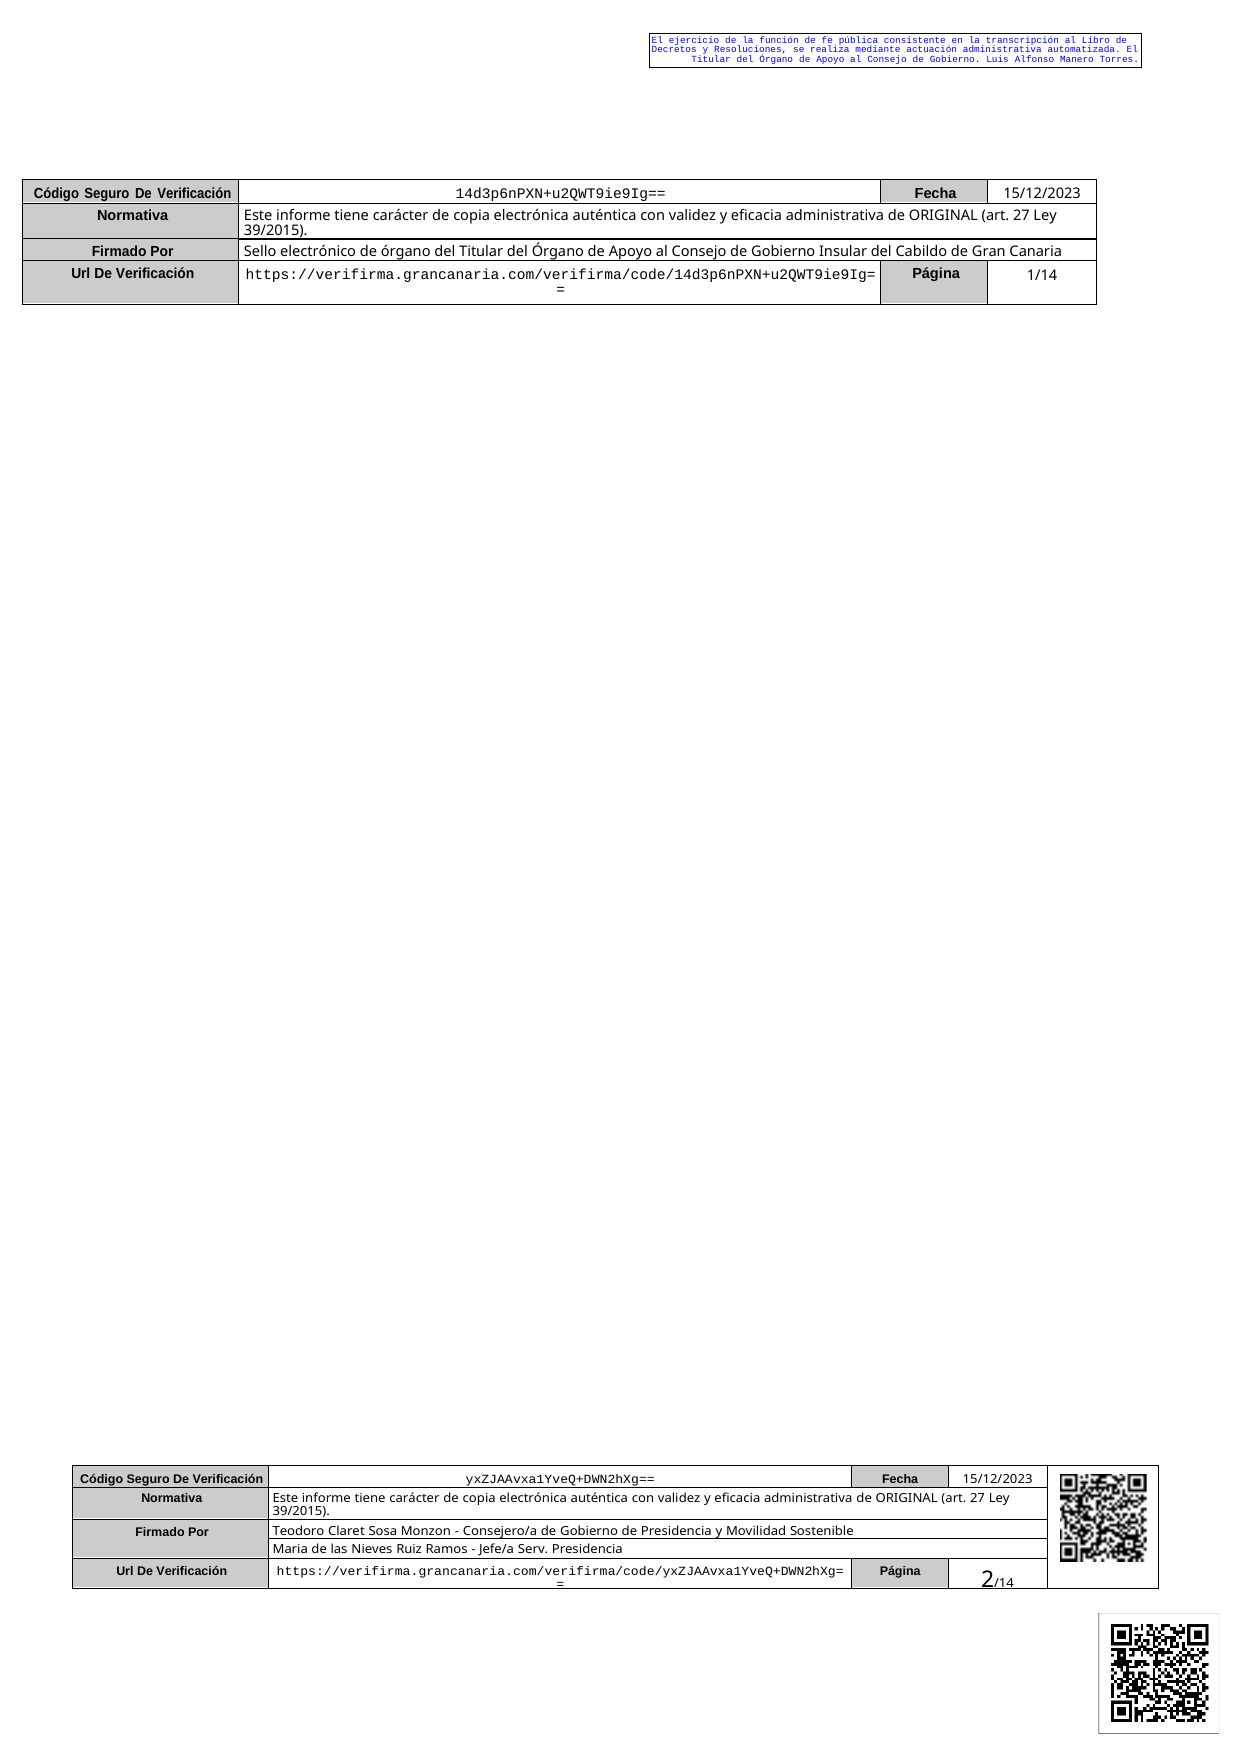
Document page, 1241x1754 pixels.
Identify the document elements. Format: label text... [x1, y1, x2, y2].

picture [1098, 1613, 1220, 1734]
table_header Código Seguro De Verificación [23, 180, 238, 202]
table_cell Normativa [23, 204, 238, 238]
table_cell Este informe tiene carácter de copia electrónica auténtica con validez y eficacia administrativa de ORIGINAL (art. 27 Ley 39/2015). [239, 204, 1096, 238]
table_cell Firmado Por [23, 239, 238, 260]
table_cell Url De Verificación [23, 261, 238, 303]
table_header Fecha [881, 180, 987, 202]
table_cell Sello electrónico de órgano del Titular del Órgano de Apoyo al Consejo de Gobierno Insular del Cabildo de Gran Canaria [239, 240, 1096, 260]
picture [1060, 1474, 1147, 1562]
table_cell 1/14 [988, 261, 1096, 303]
table_cell Página [881, 261, 987, 303]
table_cell https://verifirma.grancanaria.com/verifirma/code/14d3p6nPXN+u2QWT9ie9Ig= = [239, 261, 880, 303]
table_header 15/12/2023 [988, 180, 1096, 202]
table_header 14d3p6nPXN+u2QWT9ie9Ig== [239, 180, 880, 202]
